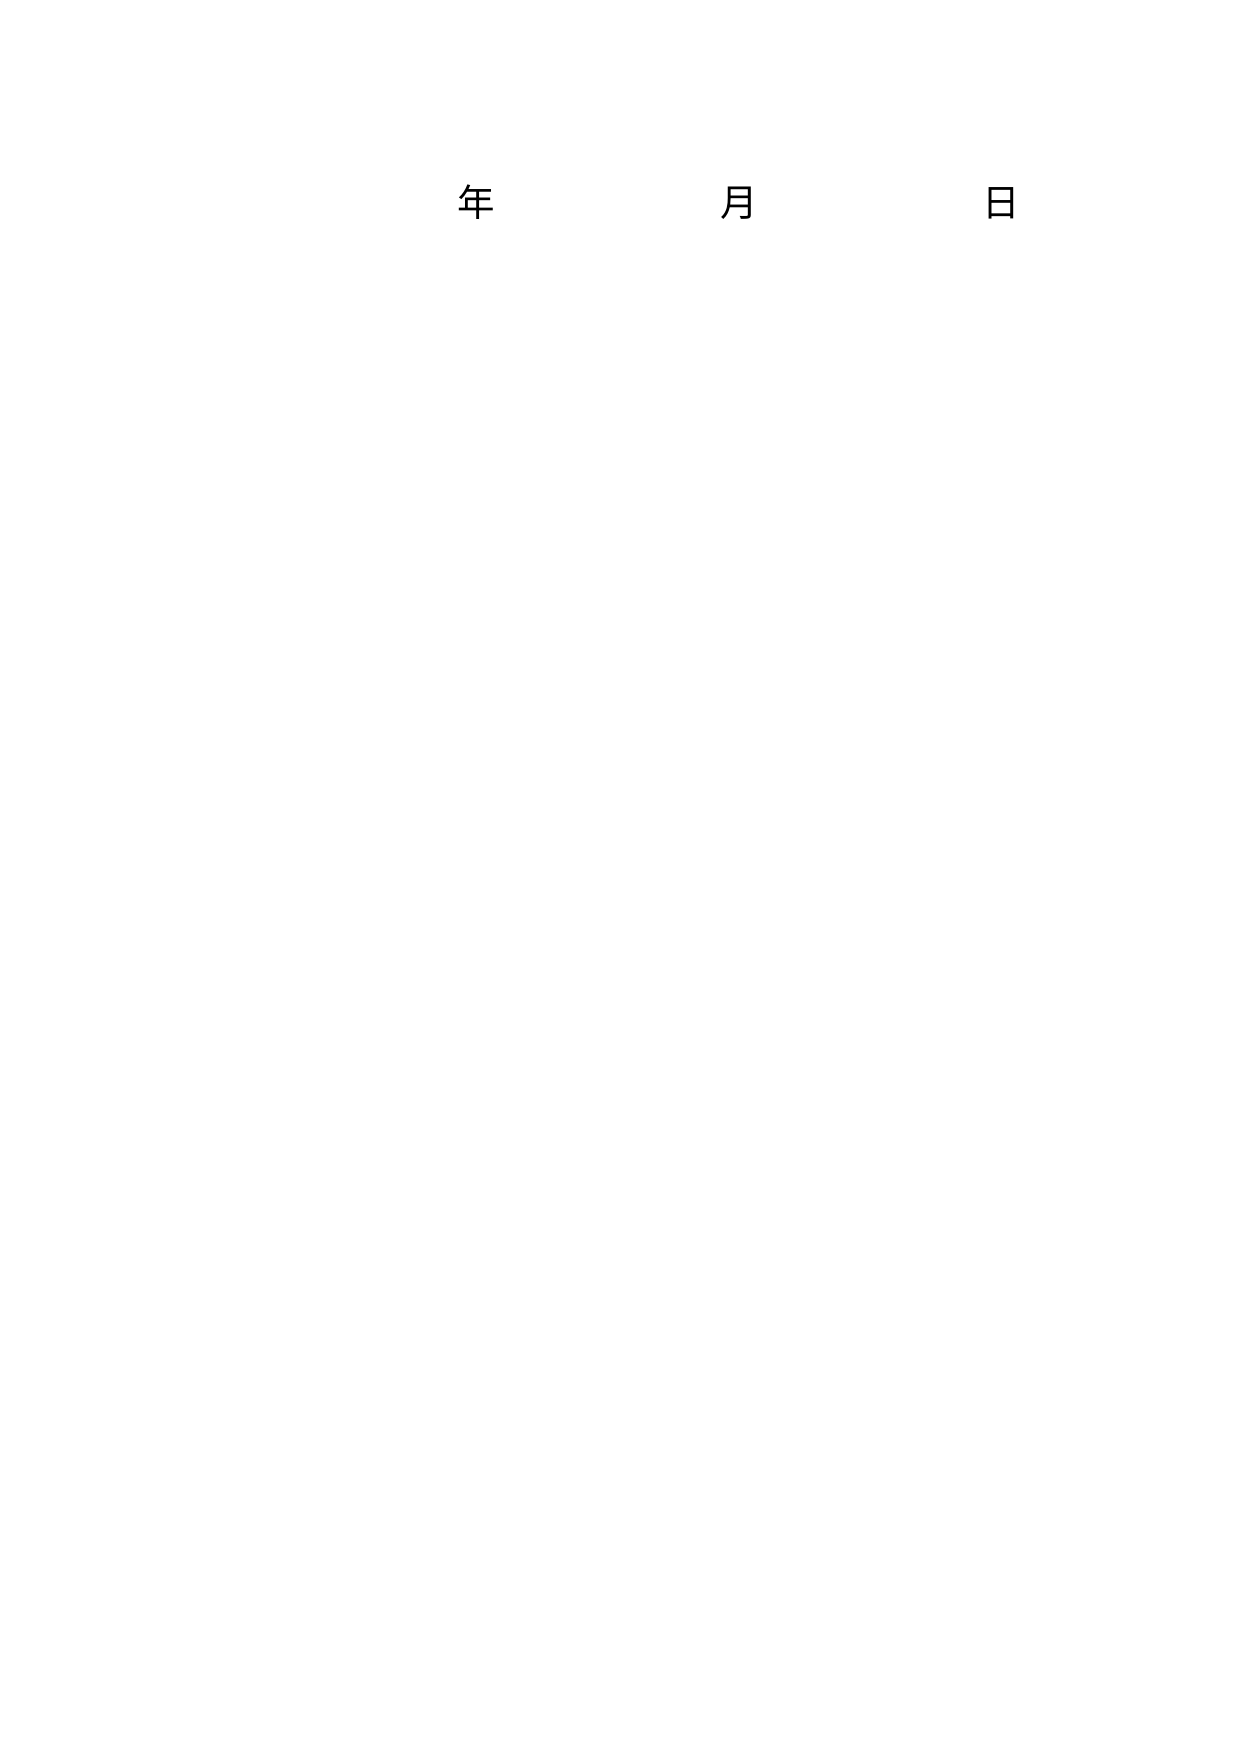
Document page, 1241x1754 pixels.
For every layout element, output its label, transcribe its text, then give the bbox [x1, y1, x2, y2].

text 年 月 日 [187, 158, 1053, 221]
